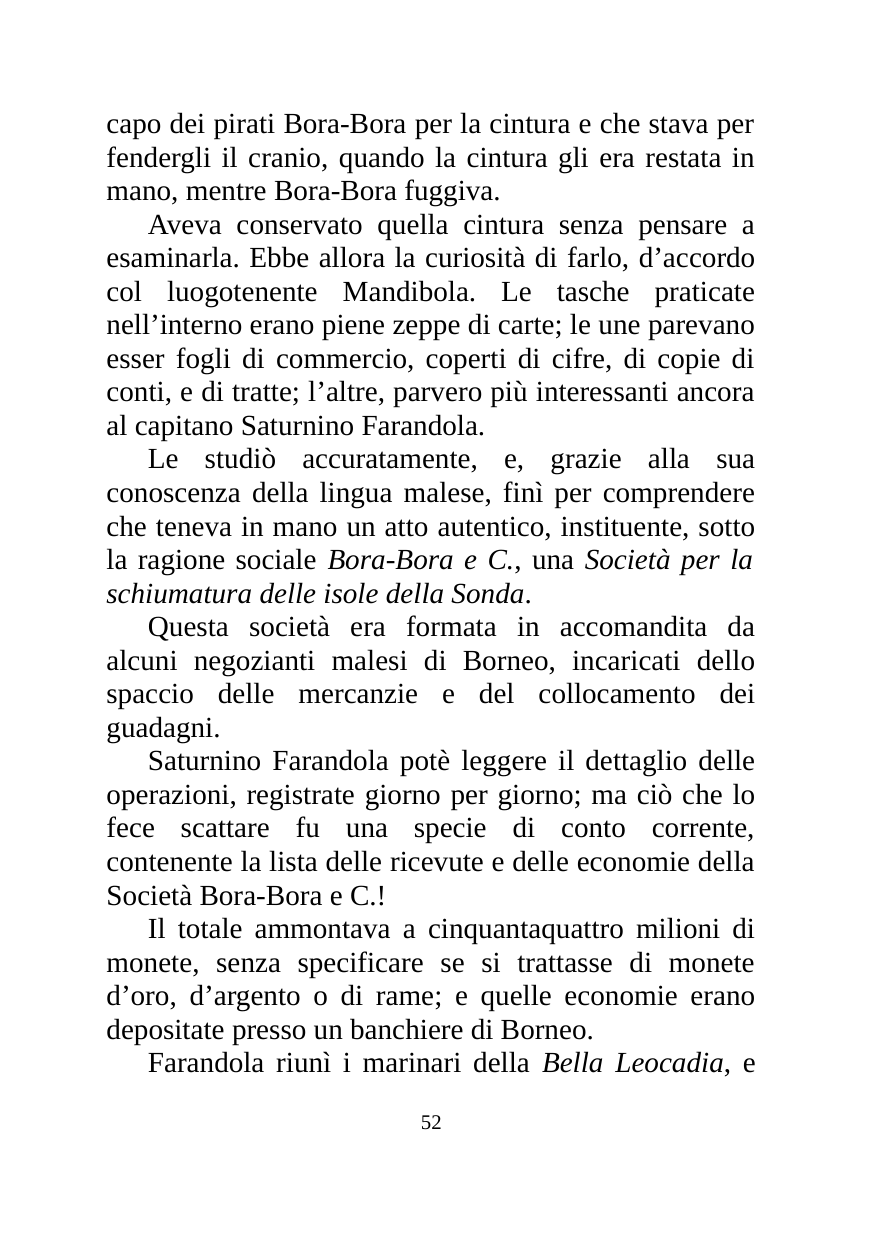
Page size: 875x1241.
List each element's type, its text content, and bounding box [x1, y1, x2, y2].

text Saturnino Farandola potè leggere il dettaglio delle operazioni, registrate giorno per giorno; ma ciò che lo fece scattare fu una specie di conto corrente, contenente la lista delle ricevute e delle economie della Società Bora-Bora e C.! [106, 743, 756, 911]
text Aveva conservato quella cintura senza pensare a esaminarla. Ebbe allora la curiosità di farlo, d’accordo col luogotenente Mandibola. Le tasche praticate nell’interno erano piene zeppe di carte; le une parevano esser fogli di commercio, coperti di cifre, di copie di conti, e di tratte; l’altre, parvero più interessanti ancora al capitano Saturnino Farandola. [106, 207, 756, 442]
text Questa società era formata in accomandita da alcuni negozianti malesi di Borneo, incaricati dello spaccio delle mercanzie e del collocamento dei guadagni. [106, 609, 756, 743]
text Il totale ammontava a cinquantaquattro milioni di monete, senza specificare se si trattasse di monete d’oro, d’argento o di rame; e quelle economie erano depositate presso un banchiere di Borneo. [106, 911, 756, 1045]
text Farandola riunì i marinari della Bella Leocadia, e [106, 1045, 756, 1079]
text Le studiò accuratamente, e, grazie alla sua conoscenza della lingua malese, finì per comprendere che teneva in mano un atto autentico, instituente, sotto la ragione sociale Bora-Bora e C., una Società per la schiumatura delle isole della Sonda. [106, 442, 756, 609]
text capo dei pirati Bora-Bora per la cintura e che stava per fendergli il cranio, quando la cintura gli era restata in mano, mentre Bora-Bora fuggiva. [106, 106, 756, 207]
